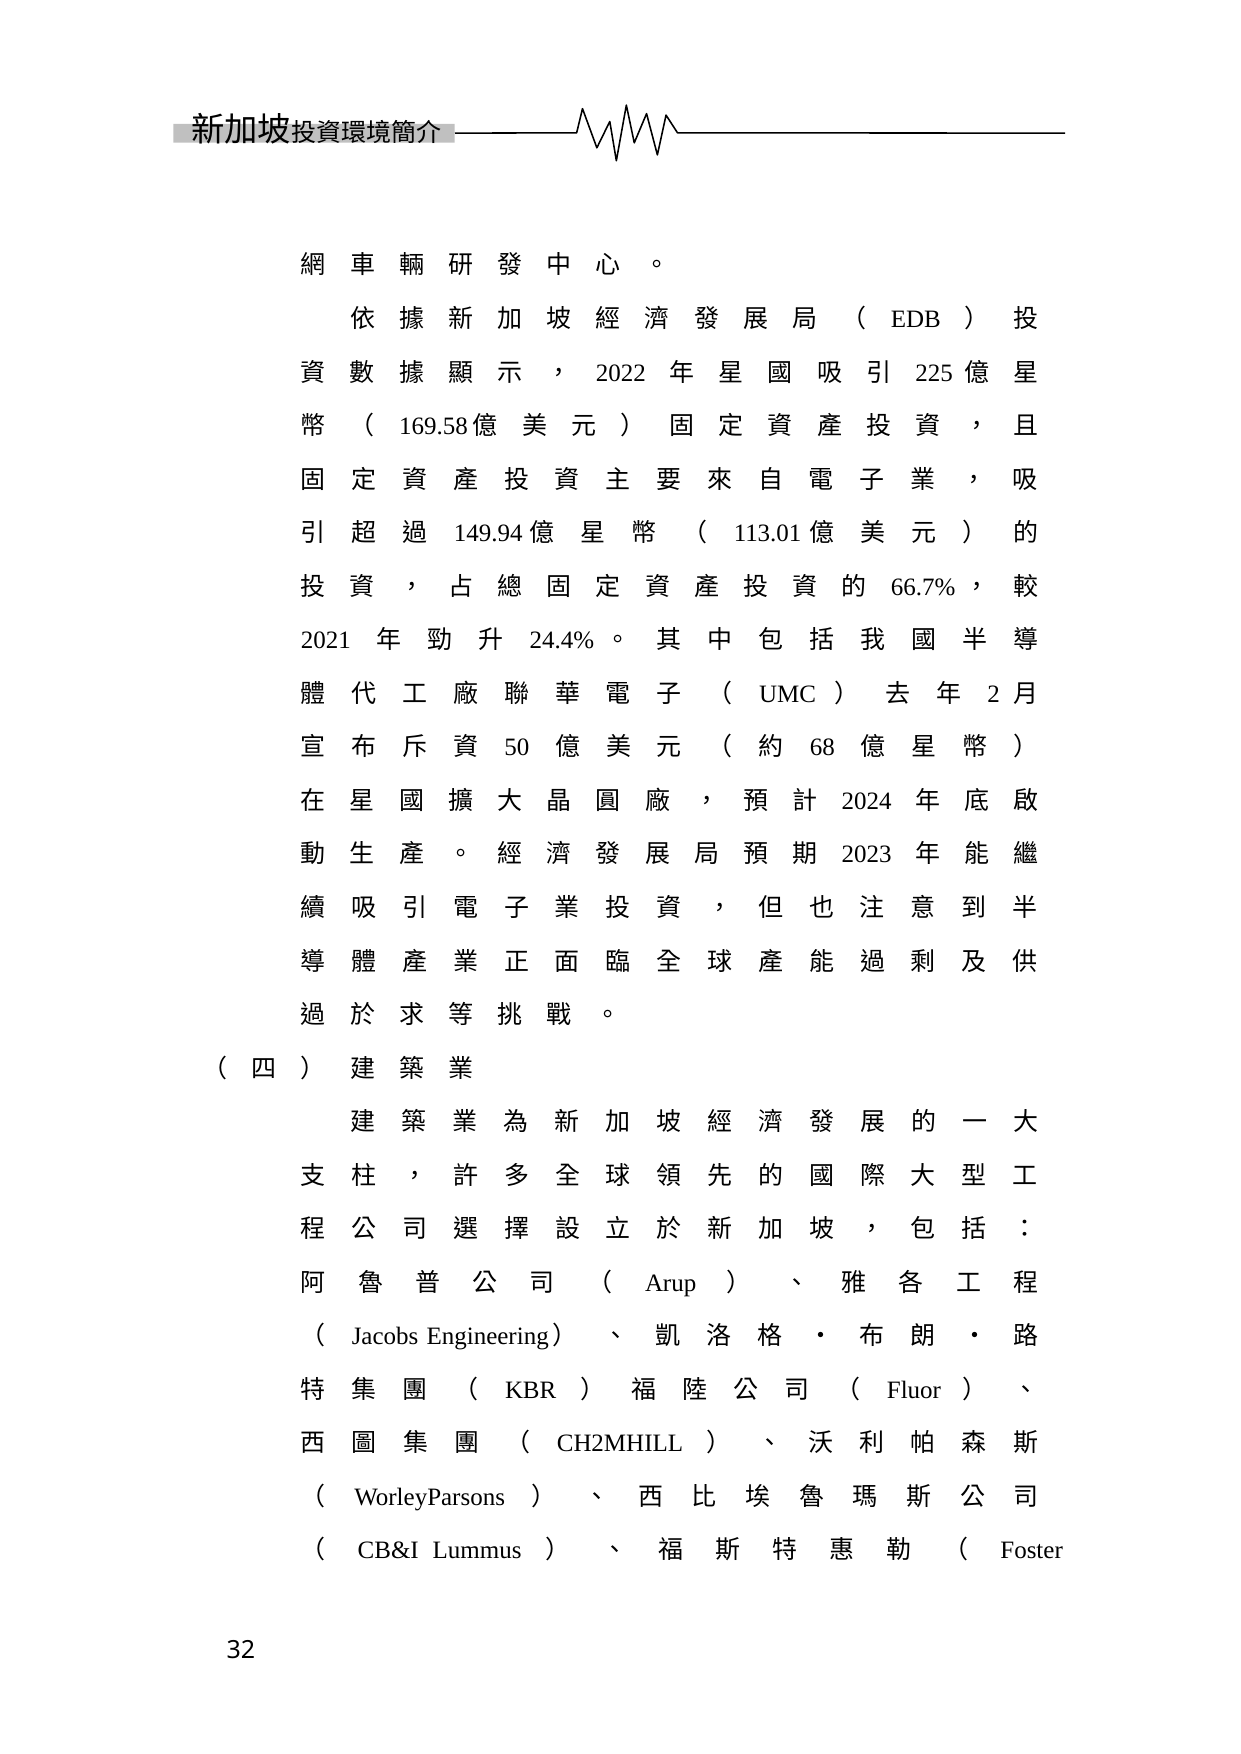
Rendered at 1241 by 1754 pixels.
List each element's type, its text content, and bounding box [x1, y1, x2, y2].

text （四）建築業 [202, 1039, 1063, 1093]
text 依據新加坡經濟發展局（EDB）投資數據顯示，2022年星國吸引225億星幣（169.58億美元）固定資產投資，且固定資產投資主要來自電子業，吸引超過149.94億星幣（113.01億美元）的投資，占總固定資產投資的66.7%，較2021年勁升24.4%。其中包括我國半導體代工廠聯華電子（UMC）去年2月宣布斥資50億美元（約68億星幣）在星國擴大晶圓廠，預計2024年底啟動生產。經濟發展局預期2023年能繼續吸引電子業投資，但也注意到半導體產業正面臨全球產能過剩及供過於求等挑戰。 [276, 290, 1063, 1039]
text 建築業為新加坡經濟發展的一大支柱，許多全球領先的國際大型工程公司選擇設立於新加坡，包括：阿魯普公司（Arup）、雅各工程（Jacobs Engineering）、凱洛格•布朗•路特集團（KBR）福陸公司（Fluor）、西圖集團（CH2MHILL）、沃利帕森斯（WorleyParsons）、西比埃魯瑪斯公司（CB&I Lummus）、福斯特惠勒（Foster [276, 1093, 1063, 1575]
text 除了一流的硬體環境設施，新加坡親商的環境亦是投資者理想的投資環境。近年來有許多投資項目進駐新加坡，包括我國半導體晶圓代工電子大廠聯華電子。2022年我國聯華電子宣布斥資50億美元（約68億星幣）於星國原廠區擴建一座新的先進晶圓廠，預計於2024年底開始量產。UMC新廠的特別技術將廣泛應用於智慧型手機、智慧家庭設備和電動車所使用的晶片，UMC新廠亦有助於緩解晶圓代工產能短缺的問題，新廠第一期的月產能預計為3萬片晶圓，新廠所擴增的產能也已簽訂長期的供貨合約，以確保2024年後的產能供應；全球最大的電子工業公司之一三星電子（Samsung），於新加坡設立東南亞國際領導能力學院，是其韓國境外的第一家領導人材培訓中心，每年有超過5,000名三星的職員、合作夥伴和重要客戶在此接受培訓。另外包括我國聯發科及日本Konica Minolta公司也在新加坡設立創新研發中心，掌握市場新需求。數據儲存行業的快速發展，使美國美光科技（Micron Technology）投資40億美元，擴大在新加坡的NAND快閃記憶體加工廠，2016年投入生產後，為新加坡經濟帶來高達7.3億美元的附加價值，2018年更宣布再投資數10億美元擴建潔淨室（Cleanroom）設施推動3D NAND晶圓產能進行科技轉型。而荷蘭企業飛利浦創建的半導體公司恩智浦半導體，將其全球的產品運營總部和東南亞營銷總部設立於新加坡，另配合新加坡智慧國計畫，在新加坡設立聯網車輛研發中心。 [276, 236, 1063, 290]
